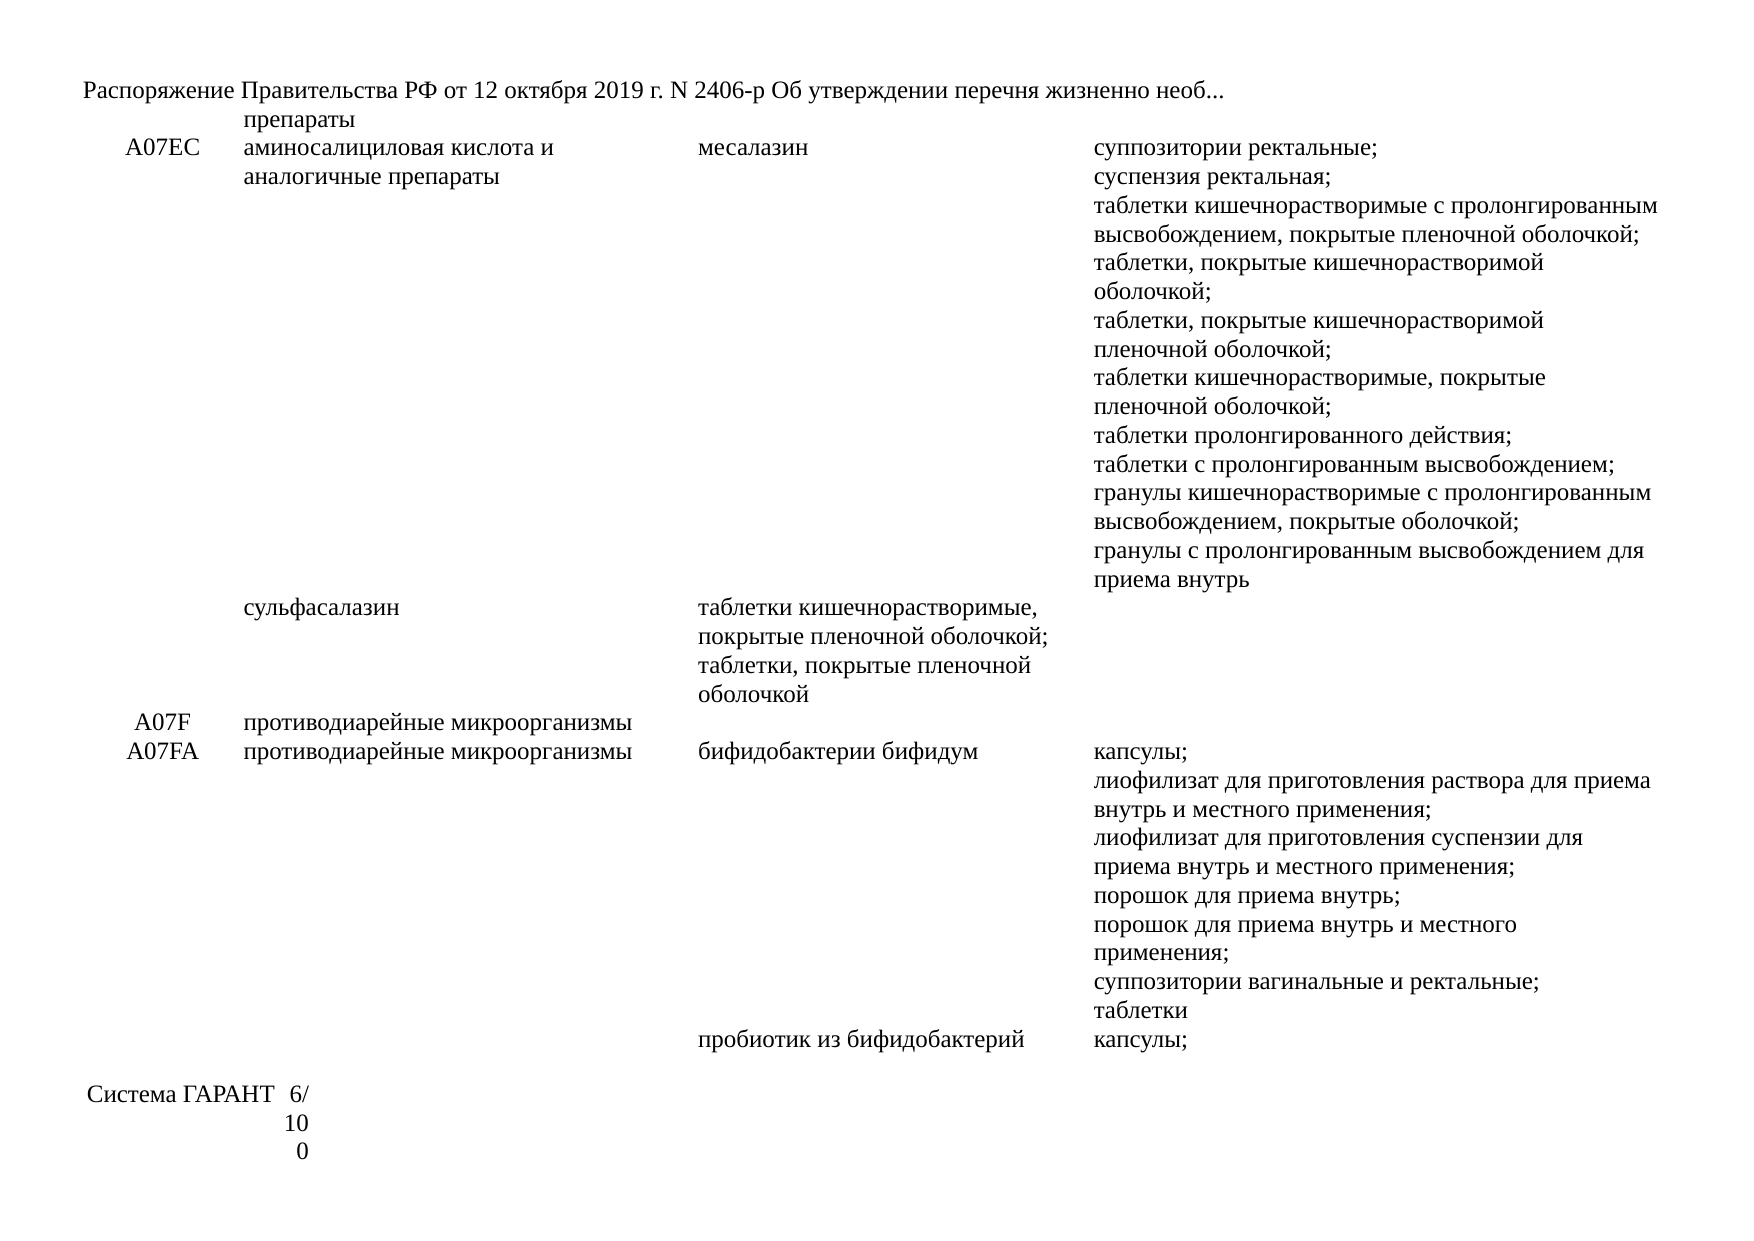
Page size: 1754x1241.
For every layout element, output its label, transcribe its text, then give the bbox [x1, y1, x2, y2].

table_cell аминосалициловая кислота и аналогичные препараты [242, 133, 697, 592]
table_cell A07FA [83, 736, 242, 1024]
table_cell противодиарейные микроорганизмы [242, 736, 697, 1024]
table_cell таблетки кишечнорастворимые, покрытые пленочной оболочкой; таблетки, покрытые пленочной оболочкой [697, 593, 1092, 707]
table_cell бифидобактерии бифидум [697, 736, 1092, 1024]
table_cell сульфасалазин [242, 593, 697, 707]
table_cell противодиарейные микроорганизмы [242, 708, 697, 736]
table_cell капсулы; [1093, 1024, 1659, 1052]
table_cell капсулы; лиофилизат для приготовления раствора для приема внутрь и местного применения; лиофилизат для приготовления суспензии для приема внутрь и местного применения; порошок для приема внутрь; порошок для приема внутрь и местного применения; суппозитории вагинальные и ректальные; таблетки [1093, 736, 1659, 1024]
table_cell A07EС [83, 133, 242, 592]
table_cell [242, 1024, 697, 1052]
table_cell [83, 1024, 242, 1052]
table_cell препараты [242, 104, 697, 132]
table_cell [1093, 104, 1659, 132]
table_cell [83, 104, 242, 132]
table_cell пробиотик из бифидобактерий [697, 1024, 1092, 1052]
table_cell [697, 104, 1092, 132]
table_cell [1093, 593, 1659, 707]
table_cell A07F [83, 708, 242, 736]
table_cell [1093, 708, 1659, 736]
table_cell месалазин [697, 133, 1092, 592]
table_cell суппозитории ректальные; суспензия ректальная; таблетки кишечнорастворимые с пролонгированным высвобождением, покрытые пленочной оболочкой; таблетки, покрытые кишечнорастворимой оболочкой; таблетки, покрытые кишечнорастворимой пленочной оболочкой; таблетки кишечнорастворимые, покрытые пленочной оболочкой; таблетки пролонгированного действия; таблетки с пролонгированным высвобождением; гранулы кишечнорастворимые с пролонгированным высвобождением, покрытые оболочкой; гранулы с пролонгированным высвобождением для приема внутрь [1093, 133, 1659, 592]
table_cell [697, 708, 1092, 736]
table_cell [83, 593, 242, 707]
